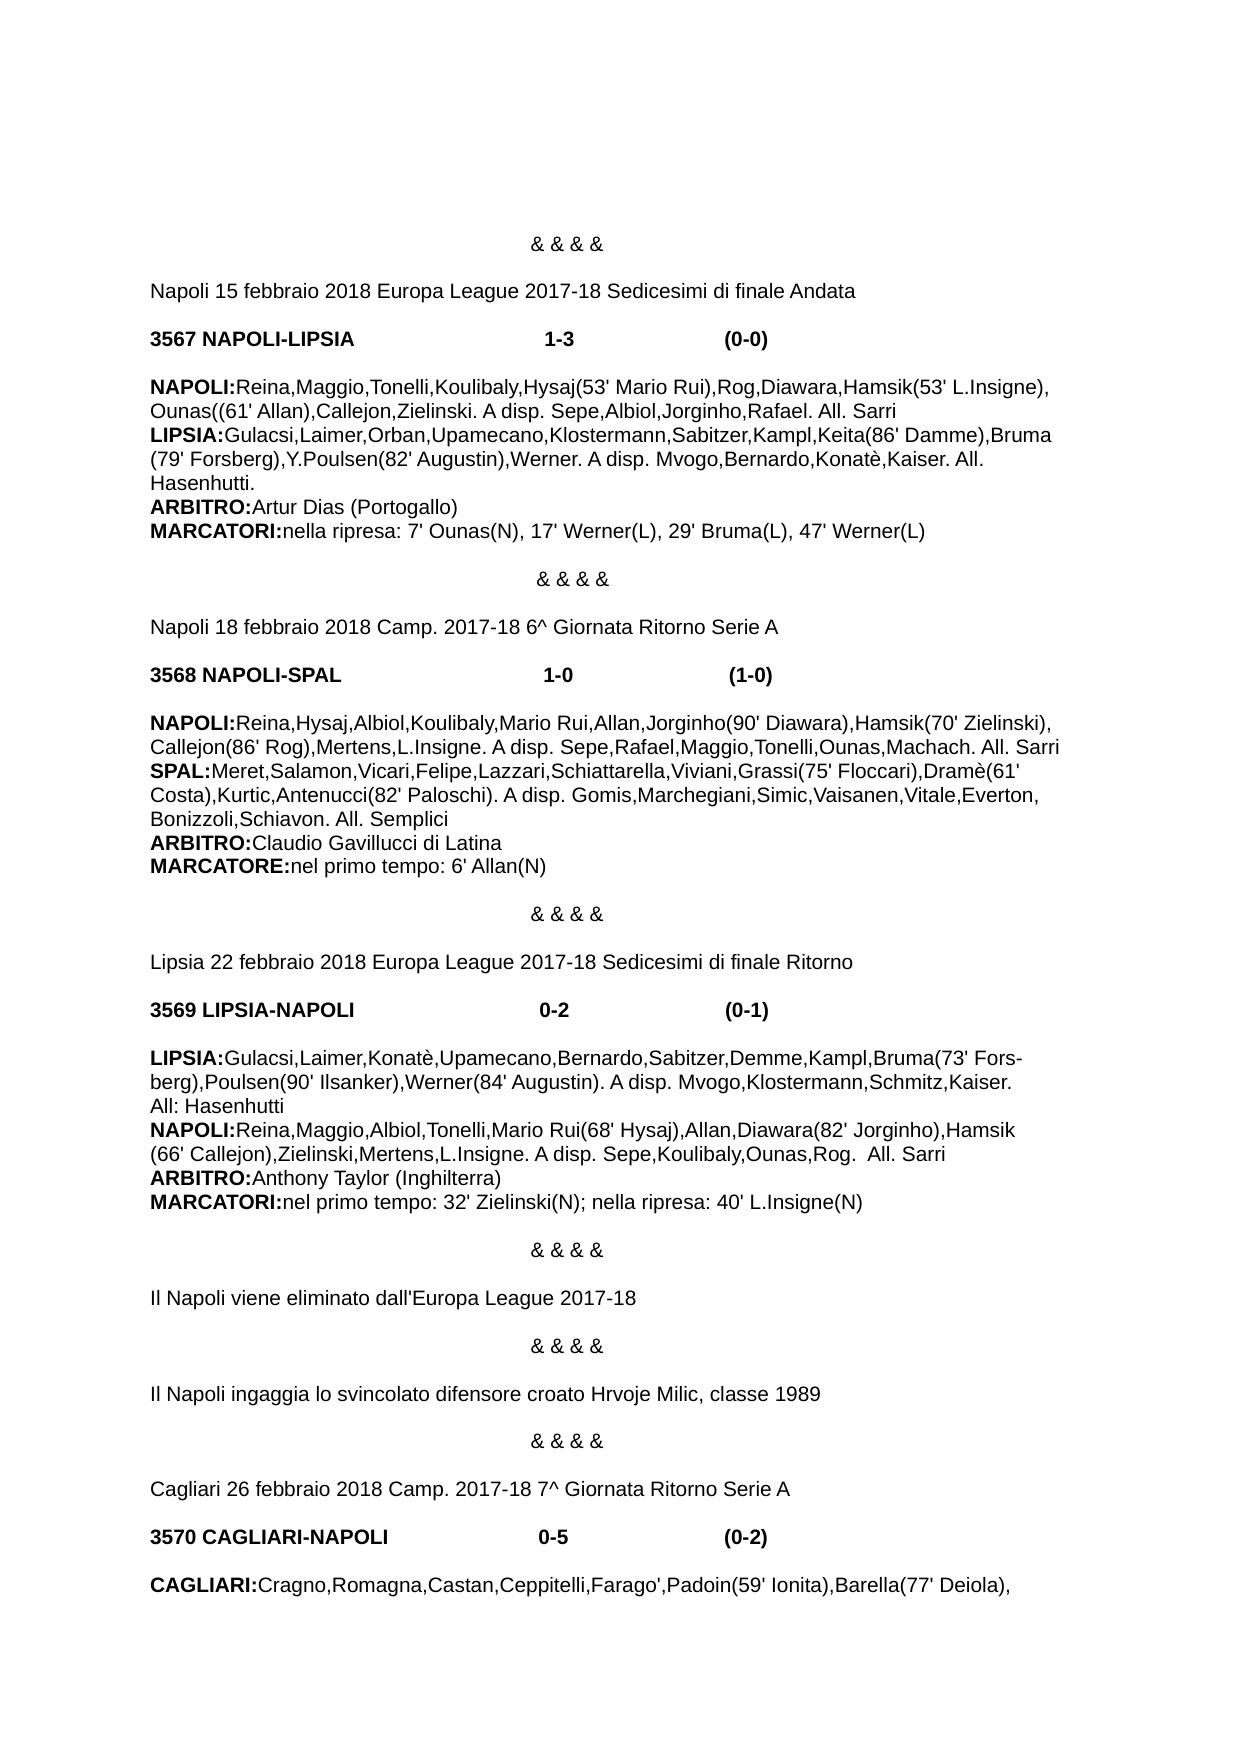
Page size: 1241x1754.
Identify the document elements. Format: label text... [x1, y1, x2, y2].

text NAPOLI:Reina,Maggio,Albiol,Tonelli,Mario Rui(68' Hysaj),Allan,Diawara(82' Jorginho),Hamsik [150, 1118, 1120, 1142]
text LIPSIA:Gulacsi,Laimer,Orban,Upamecano,Klostermann,Sabitzer,Kampl,Keita(86' Damme),Bruma [150, 423, 1120, 447]
text & & & & [150, 231, 1120, 255]
text & & & & [150, 1238, 1120, 1262]
text LIPSIA:Gulacsi,Laimer,Konatè,Upamecano,Bernardo,Sabitzer,Demme,Kampl,Bruma(73' Fors- [150, 1046, 1120, 1070]
text SPAL:Meret,Salamon,Vicari,Felipe,Lazzari,Schiattarella,Viviani,Grassi(75' Floccari),Dramè(61' [150, 758, 1120, 782]
text (79' Forsberg),Y.Poulsen(82' Augustin),Werner. A disp. Mvogo,Bernardo,Konatè,Kaiser. All. [150, 447, 1120, 471]
text 3568 NAPOLI-SPAL 1-0 (1-0) [150, 663, 1120, 687]
text Lipsia 22 febbraio 2018 Europa League 2017-18 Sedicesimi di finale Ritorno [150, 950, 1120, 974]
text (66' Callejon),Zielinski,Mertens,L.Insigne. A disp. Sepe,Koulibaly,Ounas,Rog. All. Sarri [150, 1142, 1120, 1166]
text MARCATORI:nel primo tempo: 32' Zielinski(N); nella ripresa: 40' L.Insigne(N) [150, 1190, 1120, 1214]
text & & & & [150, 567, 1120, 591]
text Bonizzoli,Schiavon. All. Semplici [150, 806, 1120, 830]
text berg),Poulsen(90' Ilsanker),Werner(84' Augustin). A disp. Mvogo,Klostermann,Schmitz,Kaiser. [150, 1070, 1120, 1094]
text MARCATORE:nel primo tempo: 6' Allan(N) [150, 854, 1120, 878]
text Napoli 18 febbraio 2018 Camp. 2017-18 6^ Giornata Ritorno Serie A [150, 615, 1120, 639]
text CAGLIARI:Cragno,Romagna,Castan,Ceppitelli,Farago',Padoin(59' Ionita),Barella(77' Deiola), [150, 1573, 1120, 1597]
text 3567 NAPOLI-LIPSIA 1-3 (0-0) [150, 327, 1120, 351]
text Callejon(86' Rog),Mertens,L.Insigne. A disp. Sepe,Rafael,Maggio,Tonelli,Ounas,Machach. All. Sarri [150, 734, 1120, 758]
text Napoli 15 febbraio 2018 Europa League 2017-18 Sedicesimi di finale Andata [150, 279, 1120, 303]
text Cagliari 26 febbraio 2018 Camp. 2017-18 7^ Giornata Ritorno Serie A [150, 1477, 1120, 1501]
text 3570 CAGLIARI-NAPOLI 0-5 (0-2) [150, 1525, 1120, 1549]
text MARCATORI:nella ripresa: 7' Ounas(N), 17' Werner(L), 29' Bruma(L), 47' Werner(L) [150, 519, 1120, 543]
text NAPOLI:Reina,Hysaj,Albiol,Koulibaly,Mario Rui,Allan,Jorginho(90' Diawara),Hamsik(70' Zielinski), [150, 711, 1120, 734]
text ARBITRO:Artur Dias (Portogallo) [150, 495, 1120, 519]
text Il Napoli ingaggia lo svincolato difensore croato Hrvoje Milic, classe 1989 [150, 1381, 1120, 1405]
text & & & & [150, 1429, 1120, 1453]
text Costa),Kurtic,Antenucci(82' Paloschi). A disp. Gomis,Marchegiani,Simic,Vaisanen,Vitale,Everton, [150, 782, 1120, 806]
text Il Napoli viene eliminato dall'Europa League 2017-18 [150, 1286, 1120, 1309]
text ARBITRO:Anthony Taylor (Inghilterra) [150, 1166, 1120, 1190]
text NAPOLI:Reina,Maggio,Tonelli,Koulibaly,Hysaj(53' Mario Rui),Rog,Diawara,Hamsik(53' L.Insigne), [150, 375, 1120, 399]
text ARBITRO:Claudio Gavillucci di Latina [150, 830, 1120, 854]
text 3569 LIPSIA-NAPOLI 0-2 (0-1) [150, 998, 1120, 1022]
text & & & & [150, 902, 1120, 926]
text All: Hasenhutti [150, 1094, 1120, 1118]
text Hasenhutti. [150, 471, 1120, 495]
text & & & & [150, 1333, 1120, 1357]
text Ounas((61' Allan),Callejon,Zielinski. A disp. Sepe,Albiol,Jorginho,Rafael. All. Sarri [150, 399, 1120, 423]
